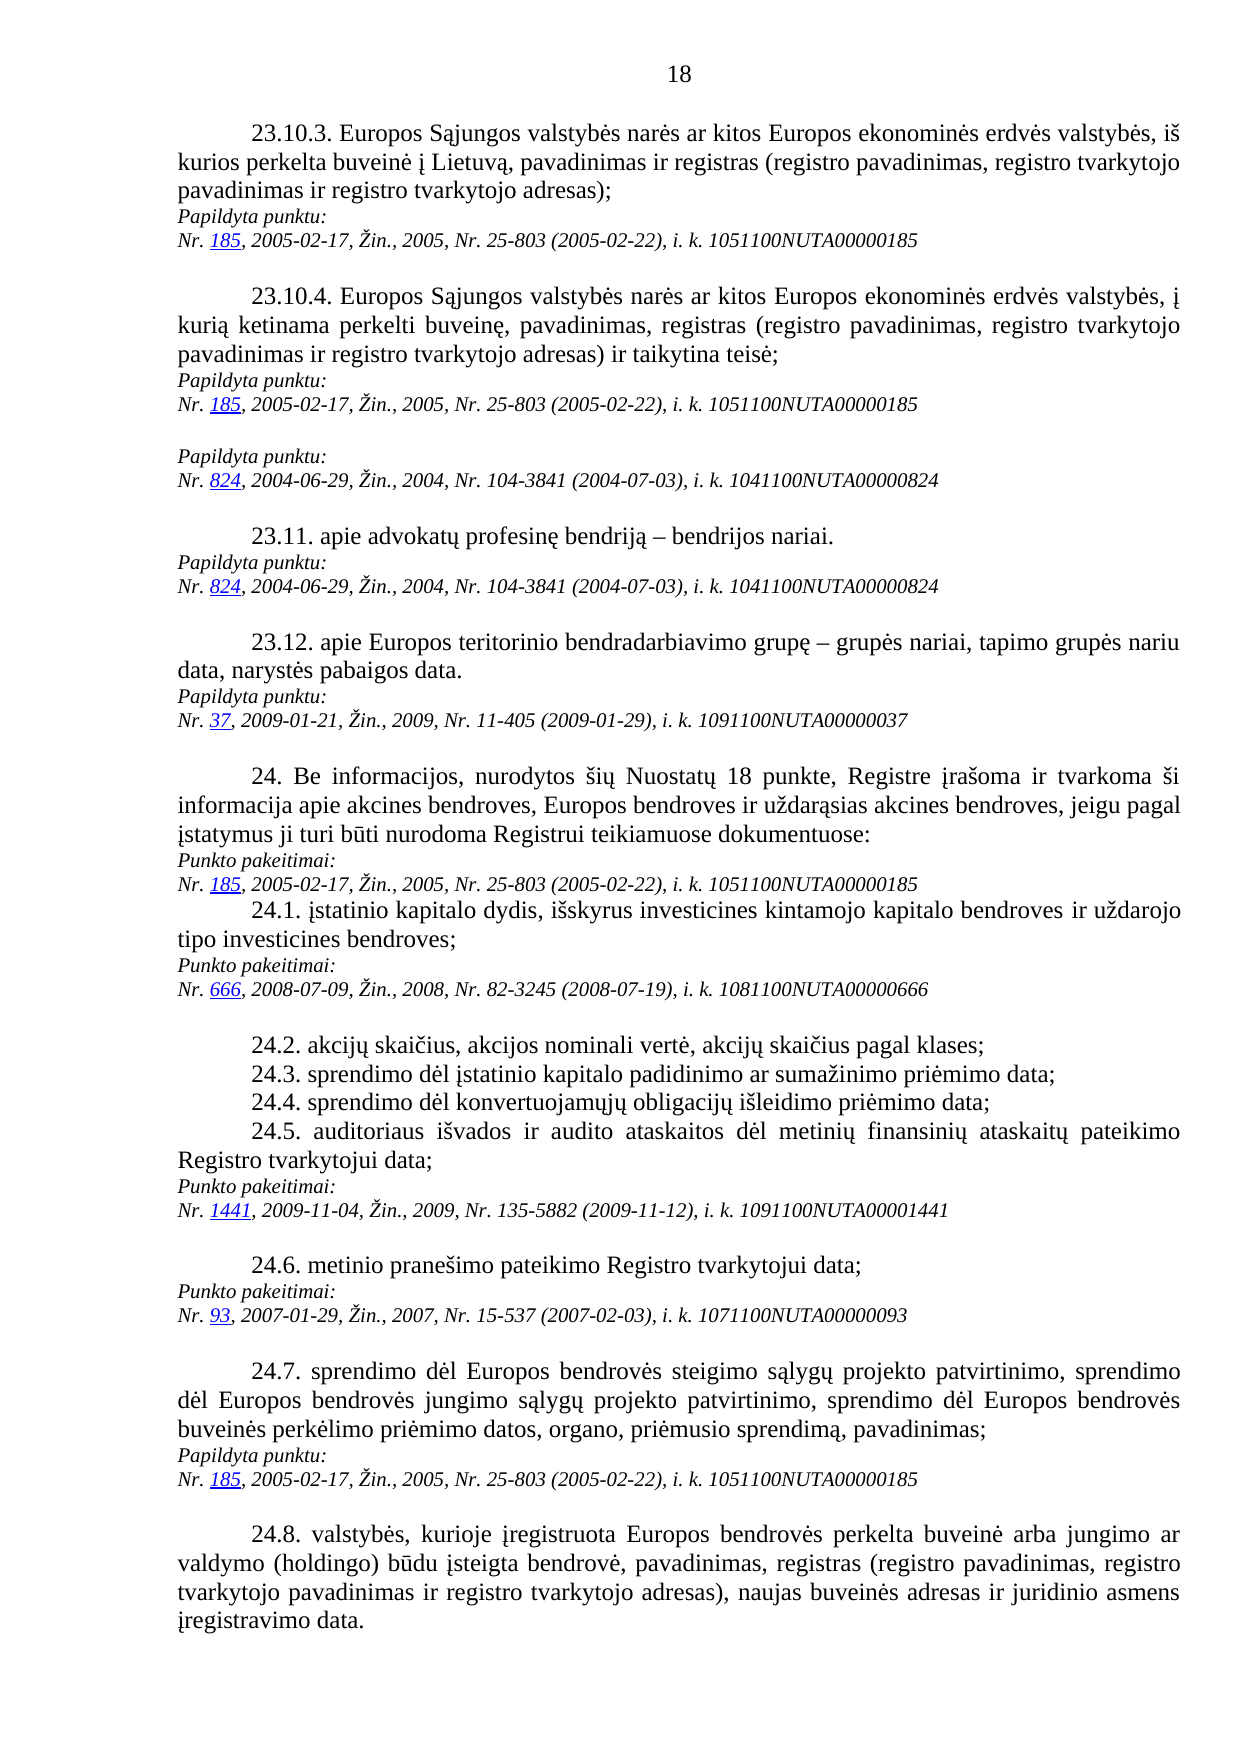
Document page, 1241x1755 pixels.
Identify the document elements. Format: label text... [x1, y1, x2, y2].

text 23.10.3. Europos Sąjungos valstybės narės ar kitos Europos ekonominės erdvės valstybės, iš kurios perkelta buveinė į Lietuvą, pavadinimas ir registras (registro pavadinimas, registro tvarkytojo pavadinimas ir registro tvarkytojo adresas); [177, 118, 1181, 204]
text Papildyta punktu: [177, 1442, 1181, 1467]
text 24.2. akcijų skaičius, akcijos nominali vertė, akcijų skaičius pagal klases; [177, 1030, 1181, 1059]
text 24.7. sprendimo dėl Europos bendrovės steigimo sąlygų projekto patvirtinimo, sprendimo dėl Europos bendrovės jungimo sąlygų projekto patvirtinimo, sprendimo dėl Europos bendrovės buveinės perkėlimo priėmimo datos, organo, priėmusio sprendimą, pavadinimas; [177, 1356, 1181, 1442]
text Nr. 185, 2005-02-17, Žin., 2005, Nr. 25-803 (2005-02-22), i. k. 1051100NUTA00000185 [177, 1467, 1181, 1491]
text Punkto pakeitimai: [177, 1174, 1181, 1198]
text 24.3. sprendimo dėl įstatinio kapitalo padidinimo ar sumažinimo priėmimo data; [177, 1059, 1181, 1087]
text 23.12. apie Europos teritorinio bendradarbiavimo grupę – grupės nariai, tapimo grupės nariu data, narystės pabaigos data. [177, 627, 1181, 684]
text Punkto pakeitimai: [177, 1279, 1181, 1303]
text Nr. 185, 2005-02-17, Žin., 2005, Nr. 25-803 (2005-02-22), i. k. 1051100NUTA00000185 [177, 872, 1181, 896]
text Nr. 93, 2007-01-29, Žin., 2007, Nr. 15-537 (2007-02-03), i. k. 1071100NUTA00000093 [177, 1303, 1181, 1327]
text Punkto pakeitimai: [177, 847, 1181, 872]
text 24.5. auditoriaus išvados ir audito ataskaitos dėl metinių finansinių ataskaitų pateikimo Registro tvarkytojui data; [177, 1116, 1181, 1174]
text Nr. 185, 2005-02-17, Žin., 2005, Nr. 25-803 (2005-02-22), i. k. 1051100NUTA00000185 [177, 392, 1181, 416]
text Nr. 824, 2004-06-29, Žin., 2004, Nr. 104-3841 (2004-07-03), i. k. 1041100NUTA00000824 [177, 468, 1181, 492]
text 24.1. įstatinio kapitalo dydis, išskyrus investicines kintamojo kapitalo bendroves ir uždarojo tipo investicines bendroves; [177, 896, 1181, 953]
text 23.11. apie advokatų profesinę bendriją – bendrijos nariai. [177, 521, 1181, 550]
text Nr. 666, 2008-07-09, Žin., 2008, Nr. 82-3245 (2008-07-19), i. k. 1081100NUTA00000666 [177, 977, 1181, 1001]
text Papildyta punktu: [177, 367, 1181, 392]
text Papildyta punktu: [177, 444, 1181, 468]
text Papildyta punktu: [177, 550, 1181, 574]
text Nr. 37, 2009-01-21, Žin., 2009, Nr. 11-405 (2009-01-29), i. k. 1091100NUTA00000037 [177, 708, 1181, 732]
text 23.10.4. Europos Sąjungos valstybės narės ar kitos Europos ekonominės erdvės valstybės, į kurią ketinama perkelti buveinę, pavadinimas, registras (registro pavadinimas, registro tvarkytojo pavadinimas ir registro tvarkytojo adresas) ir taikytina teisė; [177, 281, 1181, 367]
text Nr. 185, 2005-02-17, Žin., 2005, Nr. 25-803 (2005-02-22), i. k. 1051100NUTA00000185 [177, 228, 1181, 252]
text Punkto pakeitimai: [177, 953, 1181, 977]
text 24. Be informacijos, nurodytos šių Nuostatų 18 punkte, Registre įrašoma ir tvarkoma ši informacija apie akcines bendroves, Europos bendroves ir uždarąsias akcines bendroves, jeigu pagal įstatymus ji turi būti nurodoma Registrui teikiamuose dokumentuose: [177, 761, 1181, 847]
text 24.6. metinio pranešimo pateikimo Registro tvarkytojui data; [177, 1251, 1181, 1279]
text 24.8. valstybės, kurioje įregistruota Europos bendrovės perkelta buveinė arba jungimo ar valdymo (holdingo) būdu įsteigta bendrovė, pavadinimas, registras (registro pavadinimas, registro tvarkytojo pavadinimas ir registro tvarkytojo adresas), naujas buveinės adresas ir juridinio asmens įregistravimo data. [177, 1519, 1181, 1634]
text Nr. 1441, 2009-11-04, Žin., 2009, Nr. 135-5882 (2009-11-12), i. k. 1091100NUTA00001441 [177, 1198, 1181, 1222]
text 24.4. sprendimo dėl konvertuojamųjų obligacijų išleidimo priėmimo data; [177, 1087, 1181, 1116]
text Papildyta punktu: [177, 684, 1181, 708]
text Papildyta punktu: [177, 204, 1181, 228]
text Nr. 824, 2004-06-29, Žin., 2004, Nr. 104-3841 (2004-07-03), i. k. 1041100NUTA00000824 [177, 574, 1181, 598]
